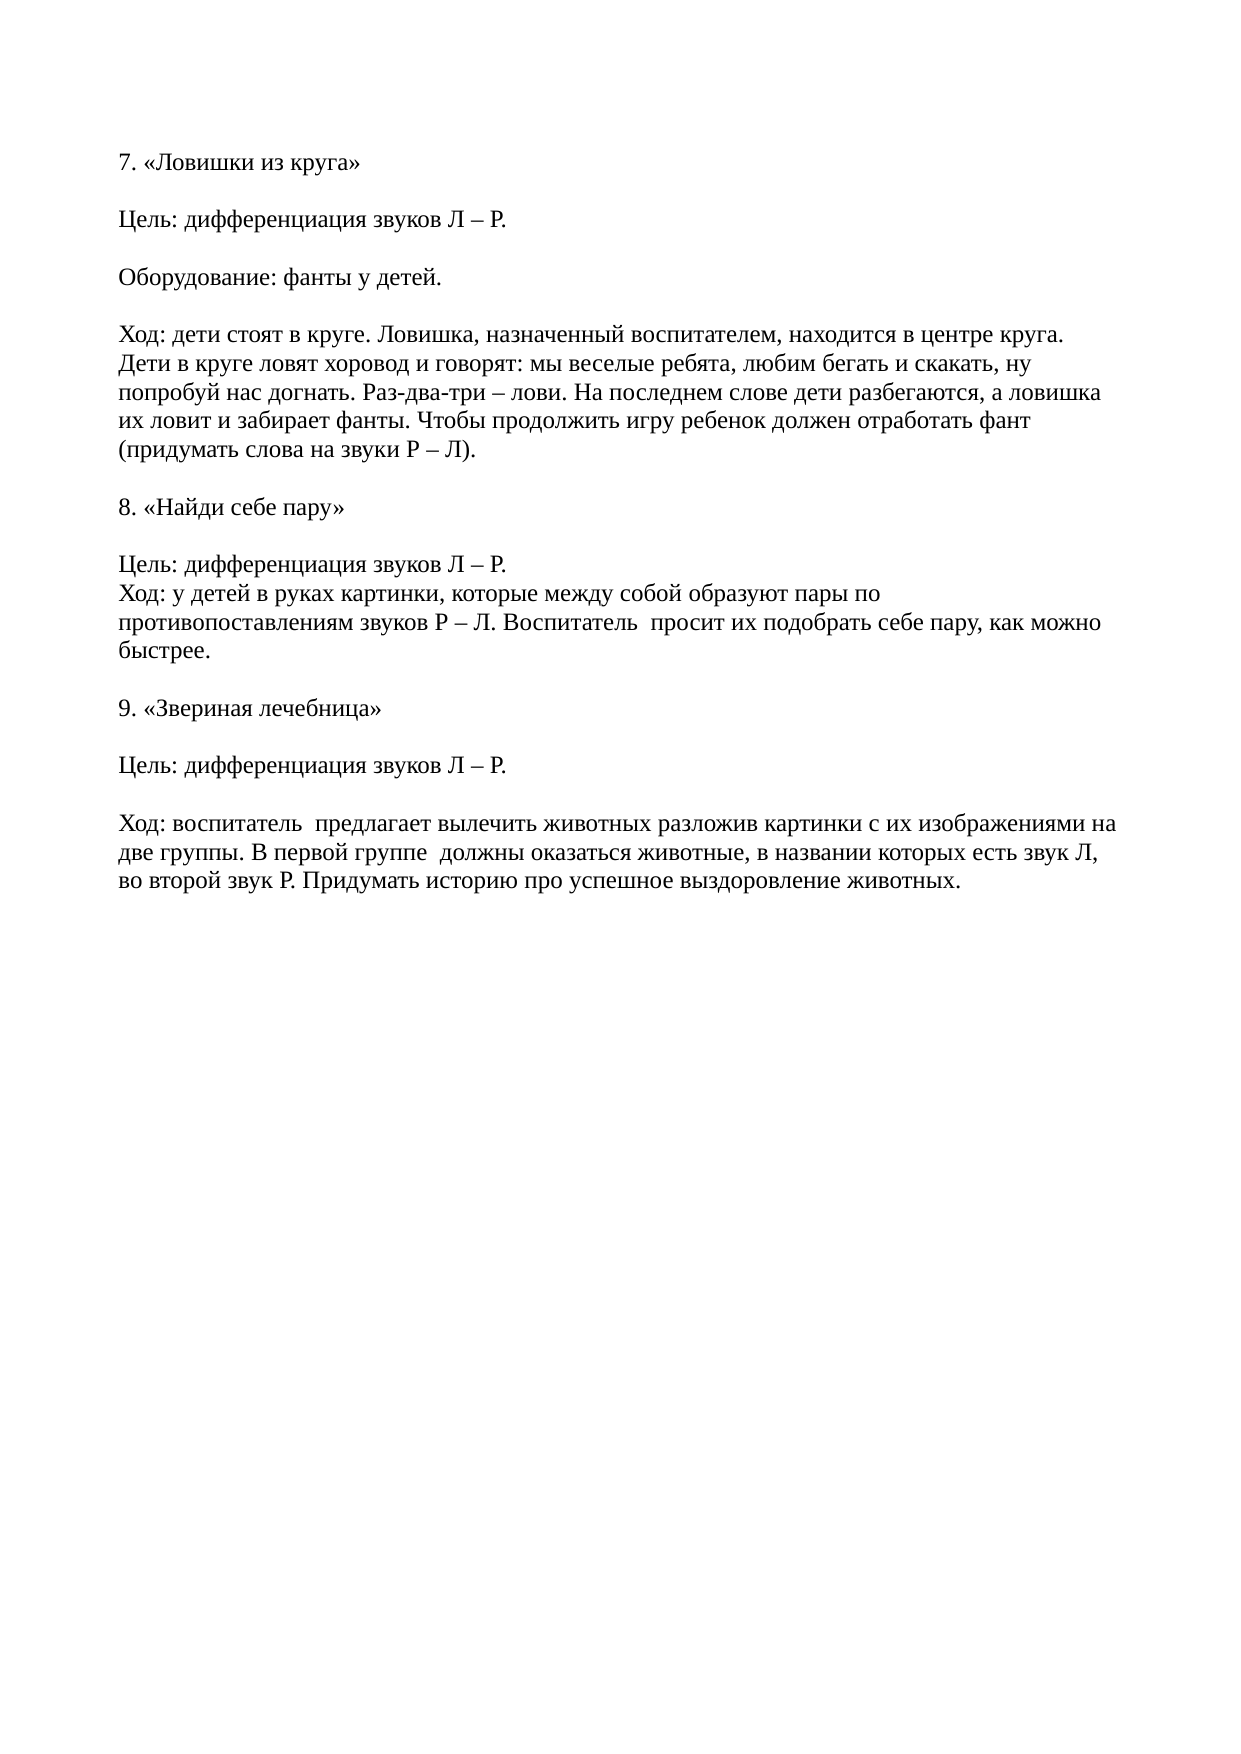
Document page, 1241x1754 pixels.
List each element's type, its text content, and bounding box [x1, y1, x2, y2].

text Цель: дифференциация звуков Л – Р. [118, 204, 1122, 233]
text Ход: воспитатель предлагает вылечить животных разложив картинки с их изображениями на две группы. В первой группе должны оказаться животные, в названии которых есть звук Л, во второй звук Р. Придумать историю про успешное выздоровление животных. [118, 808, 1122, 894]
text 7. «Ловишки из круга» [118, 147, 1122, 176]
text Цель: дифференциация звуков Л – Р. [118, 751, 1122, 779]
text Оборудование: фанты у детей. [118, 262, 1122, 291]
text 9. «Звериная лечебница» [118, 693, 1122, 722]
text Цель: дифференциация звуков Л – Р. [118, 549, 1122, 578]
text 8. «Найди себе пару» [118, 492, 1122, 521]
text Ход: у детей в руках картинки, которые между собой образуют пары по противопоставлениям звуков Р – Л. Воспитатель просит их подобрать себе пару, как можно быстрее. [118, 578, 1122, 664]
text Ход: дети стоят в круге. Ловишка, назначенный воспитателем, находится в центре круга. Дети в круге ловят хоровод и говорят: мы веселые ребята, любим бегать и скакать, ну попробуй нас догнать. Раз-два-три – лови. На последнем слове дети разбегаются, а ловишка их ловит и забирает фанты. Чтобы продолжить игру ребенок должен отработать фант (придумать слова на звуки Р – Л). [118, 319, 1122, 463]
